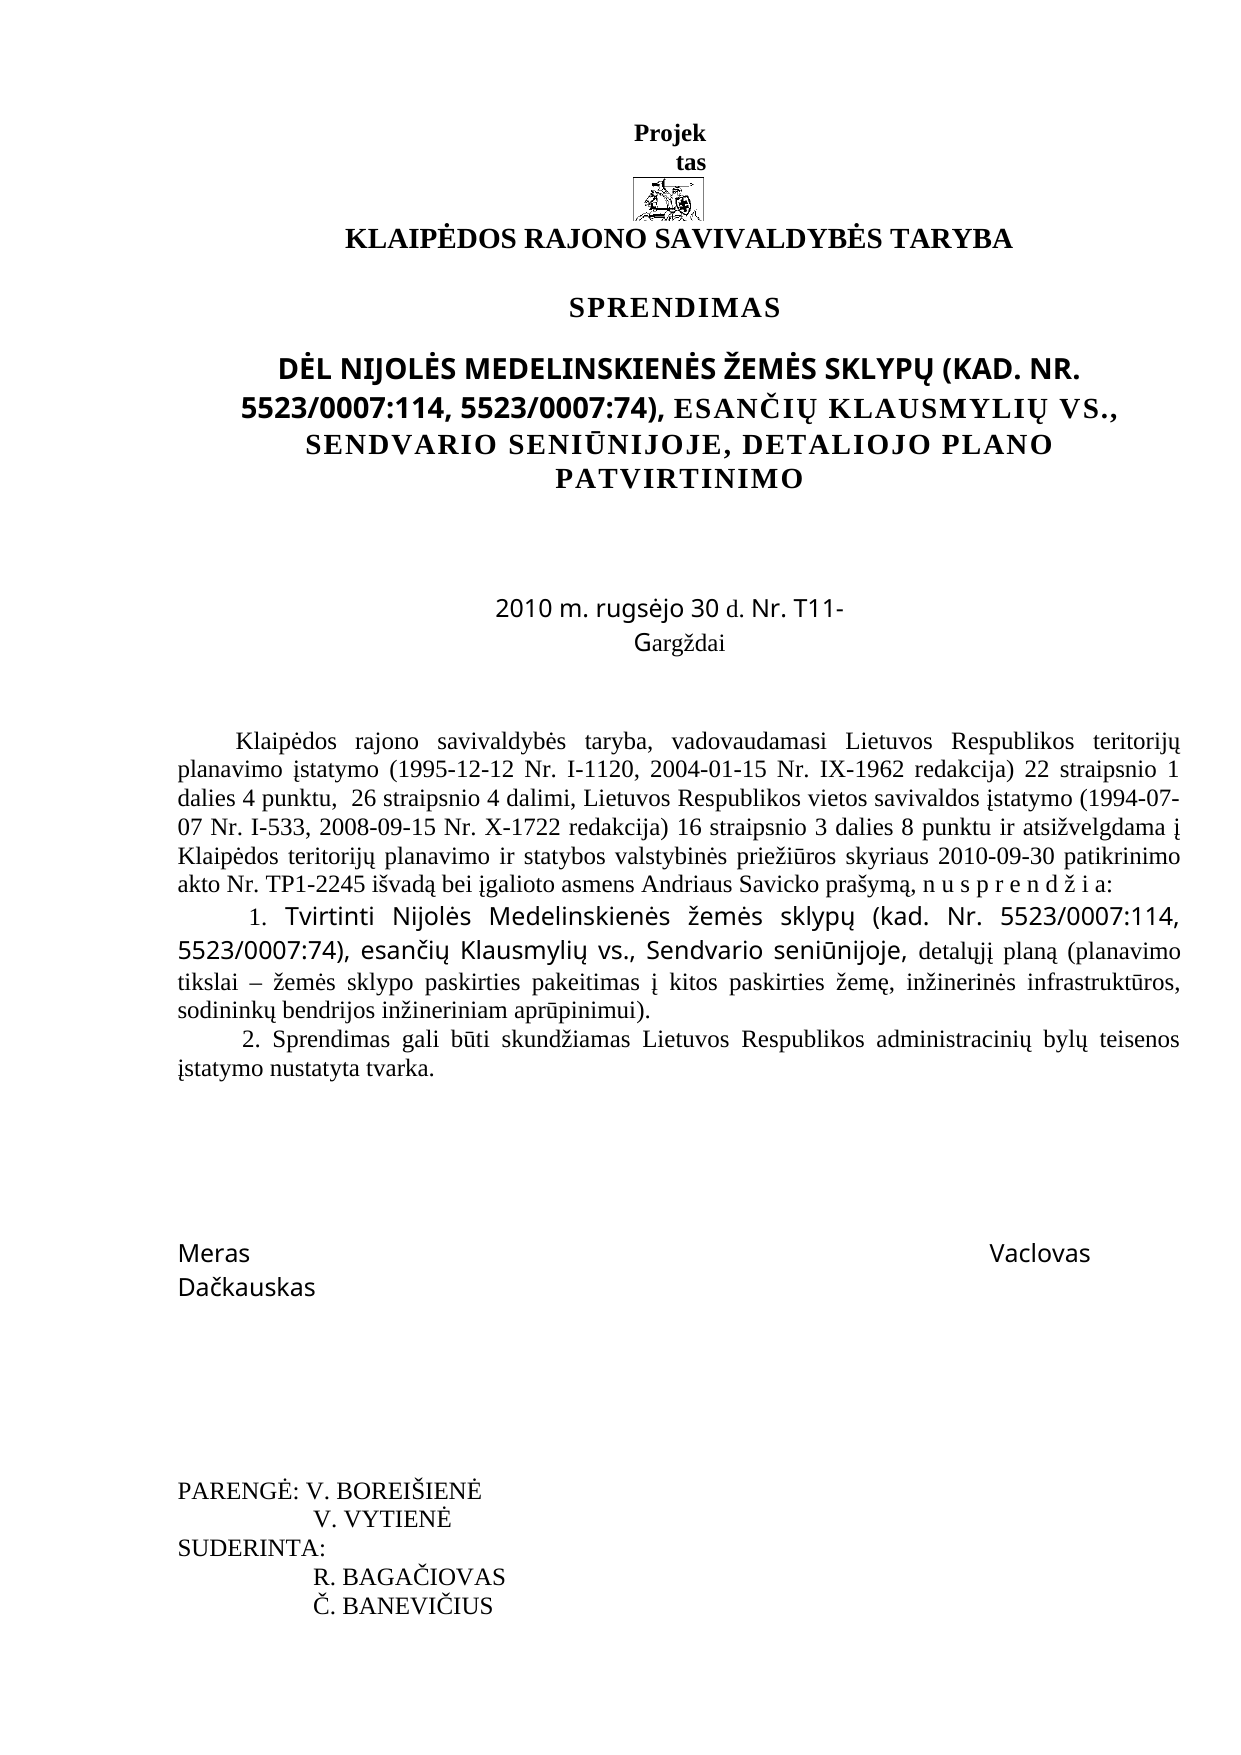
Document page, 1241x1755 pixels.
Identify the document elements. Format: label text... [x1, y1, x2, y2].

text SUDERINTA: [177, 1533, 1181, 1562]
text Meras Vaclovas Dačkauskas [177, 1235, 1181, 1303]
text KLAIPĖDOS RAJONO savivaldybės taryba [177, 118, 1181, 254]
text Projektas [629, 118, 706, 175]
text PARENGĖ: V. BOREIŠIENĖ [177, 1476, 1181, 1504]
text V. VYTIENĖ [177, 1504, 1181, 1533]
text SPRENDIMAS [177, 291, 1181, 324]
text 2. Sprendimas gali būti skundžiamas Lietuvos Respublikos administracinių bylų teisenos įstatymo nustatyta tvarka. [177, 1024, 1181, 1082]
text 1. Tvirtinti Nijolės Medelinskienės žemės sklypų (kad. Nr. 5523/0007:114, 5523/0007:74), esančių Klausmylių vs., Sendvario seniūnijoje, detalųjį planą (planavimo tikslai – žemės sklypo paskirties pakeitimas į kitos paskirties žemę, inžinerinės infrastruktūros, sodininkų bendrijos inžineriniam aprūpinimui). [177, 898, 1181, 1024]
text dėl Nijolės Medelinskienės žemės sklypų (kad. Nr. 5523/0007:114, 5523/0007:74), esančių Klausmylių vs., Sendvario seniūnijoje, detaliojo plano patvirtinimo [177, 348, 1181, 494]
text Č. BANEVIČIUS [177, 1591, 1181, 1619]
text R. BAGAČIOVAS [177, 1562, 1181, 1591]
text 2010 m. rugsėjo 30 d. Nr. T11- Gargždai [177, 591, 1181, 659]
text Klaipėdos rajono savivaldybės taryba, vadovaudamasi Lietuvos Respublikos teritorijų planavimo įstatymo (1995-12-12 Nr. I-1120, 2004-01-15 Nr. IX-1962 redakcija) 22 straipsnio 1 dalies 4 punktu, 26 straipsnio 4 dalimi, Lietuvos Respublikos vietos savivaldos įstatymo (1994-07-07 Nr. I-533, 2008-09-15 Nr. X-1722 redakcija) 16 straipsnio 3 dalies 8 punktu ir atsižvelgdama į Klaipėdos teritorijų planavimo ir statybos valstybinės priežiūros skyriaus 2010-09-30 patikrinimo akto Nr. TP1-2245 išvadą bei įgalioto asmens Andriaus Savicko prašymą, n u s p r e n d ž i a: [177, 726, 1181, 898]
